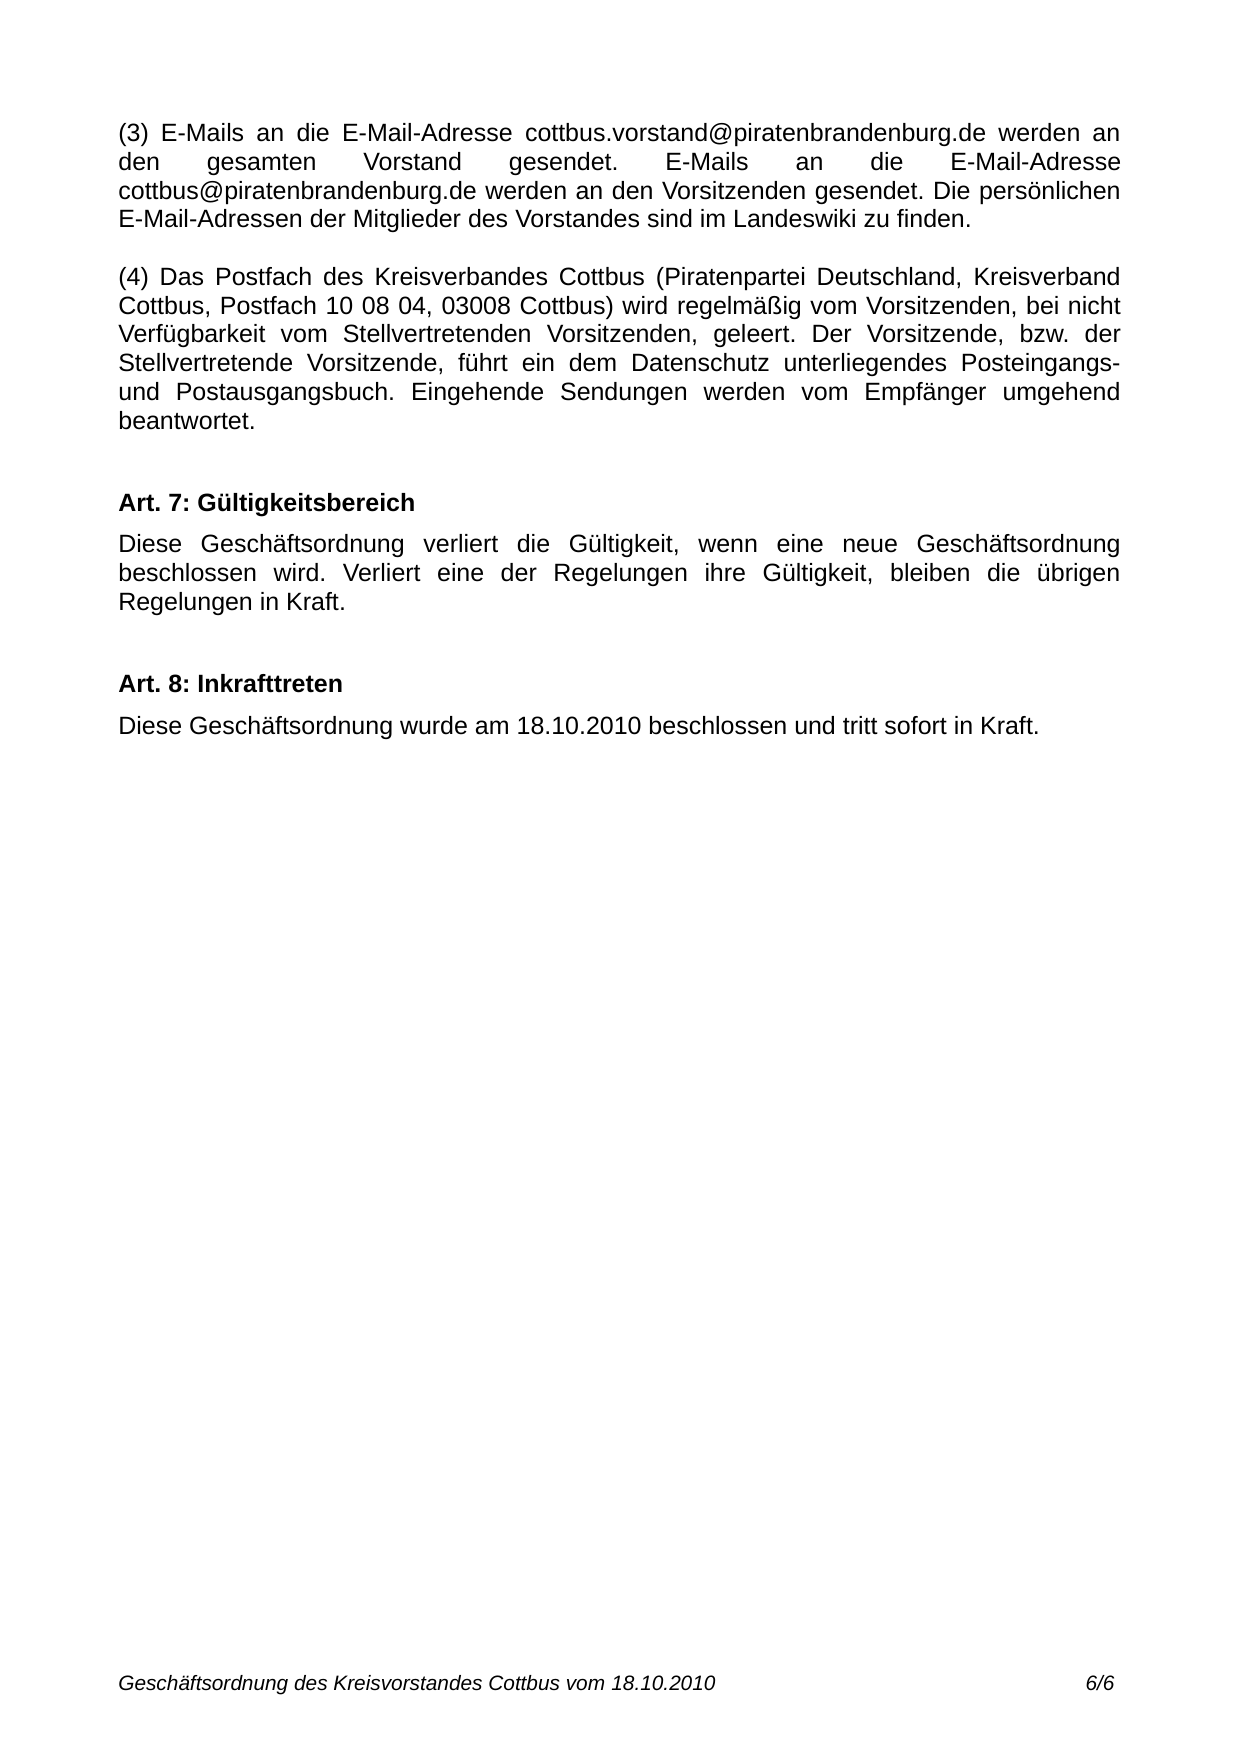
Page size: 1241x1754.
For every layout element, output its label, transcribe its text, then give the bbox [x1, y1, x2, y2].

text Diese Geschäftsordnung wurde am 18.10.2010 beschlossen und tritt sofort in Kraft. [118, 711, 1122, 739]
text (4) Das Postfach des Kreisverbandes Cottbus (Piratenpartei Deutschland, Kreisverband Cottbus, Postfach 10 08 04, 03008 Cottbus) wird regelmäßig vom Vorsitzenden, bei nicht Verfügbarkeit vom Stellvertretenden Vorsitzenden, geleert. Der Vorsitzende, bzw. der Stellvertretende Vorsitzende, führt ein dem Datenschutz unterliegendes Posteingangs- und Postausgangsbuch. Eingehende Sendungen werden vom Empfänger umgehend beantwortet. [118, 262, 1122, 434]
subtitle Art. 7: Gültigkeitsbereich [118, 488, 1122, 517]
subtitle Art. 8: Inkrafttreten [118, 669, 1122, 698]
text Diese Geschäftsordnung verliert die Gültigkeit, wenn eine neue Geschäftsordnung beschlossen wird. Verliert eine der Regelungen ihre Gültigkeit, bleiben die übrigen Regelungen in Kraft. [118, 529, 1122, 616]
text (3) E-Mails an die E-Mail-Adresse cottbus.vorstand@piratenbrandenburg.de werden an den gesamten Vorstand gesendet. E-Mails an die E-Mail-Adresse cottbus@piratenbrandenburg.de werden an den Vorsitzenden gesendet. Die persönlichen E-Mail-Adressen der Mitglieder des Vorstandes sind im Landeswiki zu finden. [118, 118, 1122, 233]
